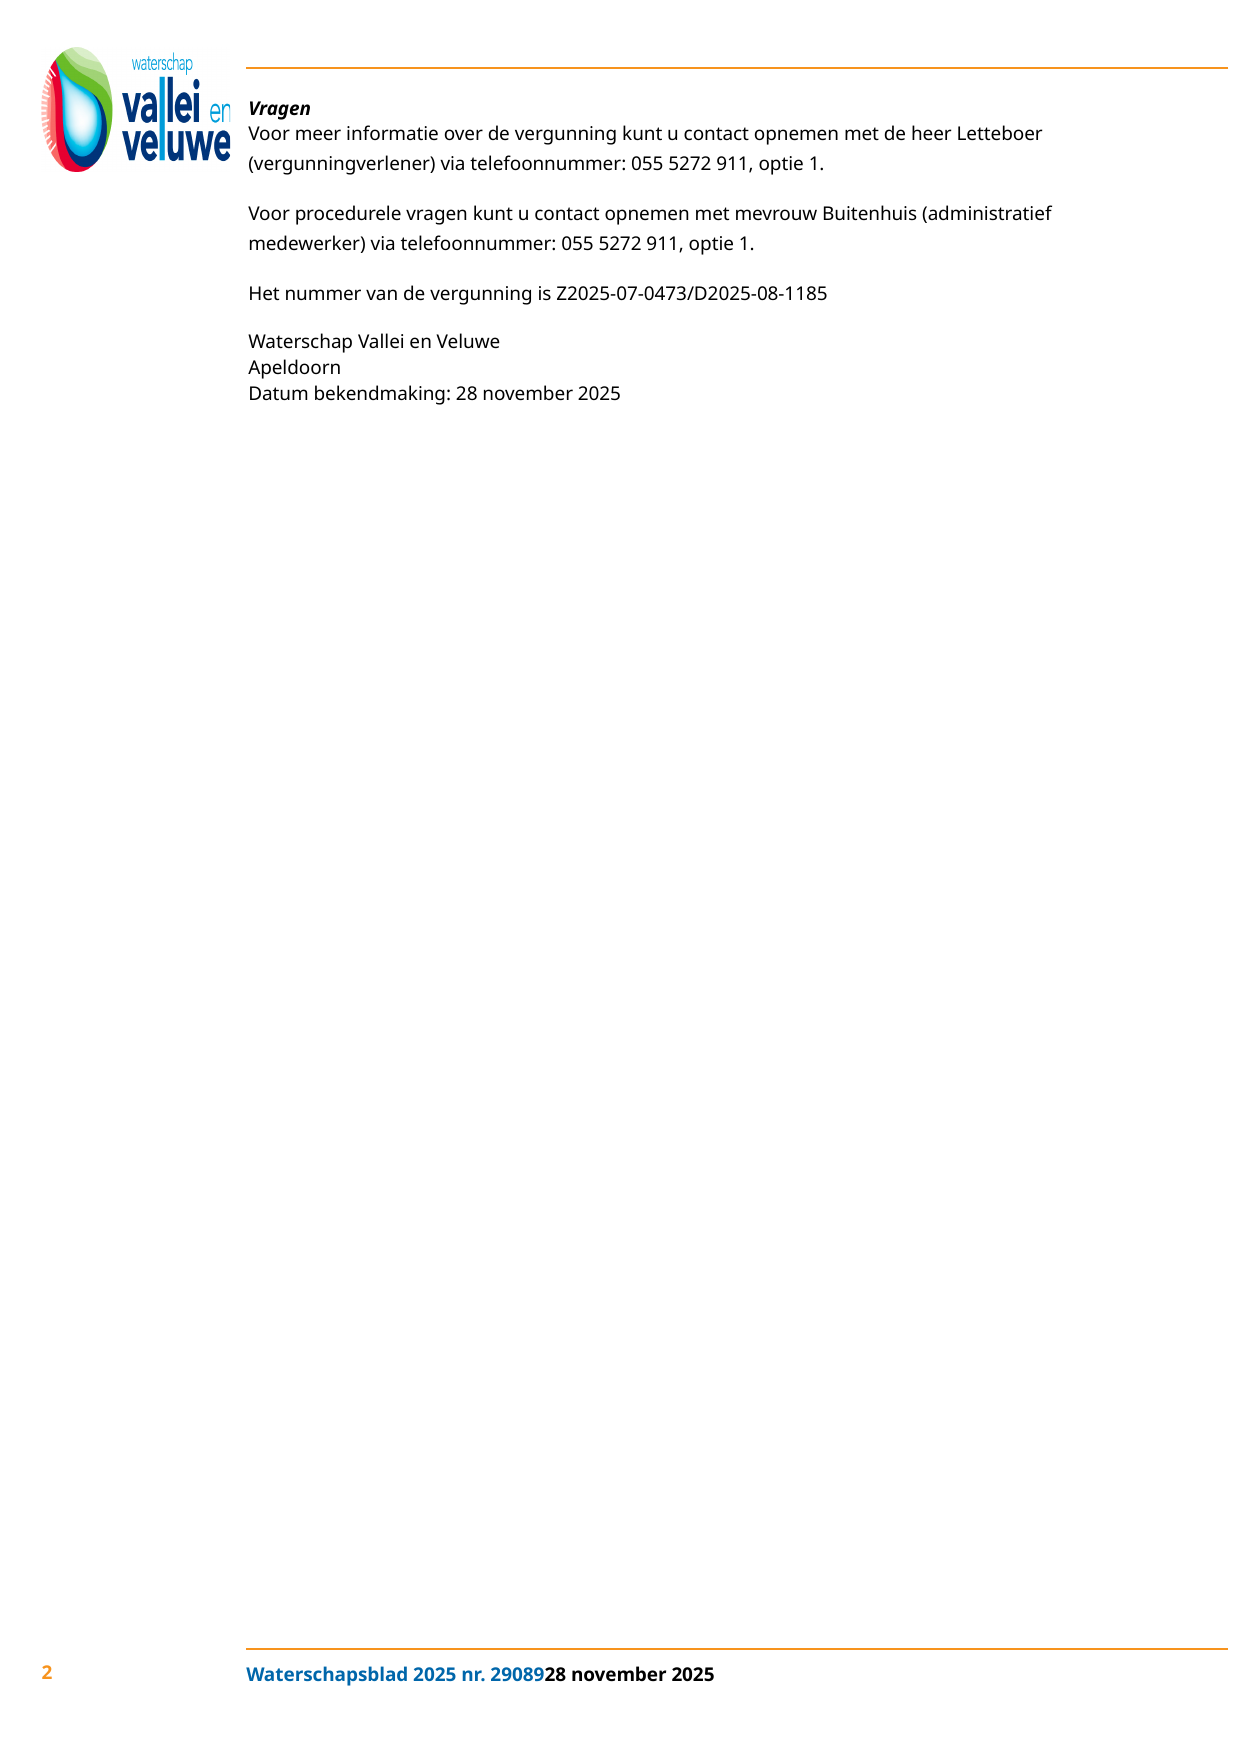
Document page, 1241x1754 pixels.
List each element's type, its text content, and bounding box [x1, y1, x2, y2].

text Voor meer informatie over de vergunning kunt u contact opnemen met de heer Letteboer (vergunningverlener) via telefoonnummer: 055 5272 911, optie 1. [248, 121, 1152, 176]
text Waterschap Vallei en Veluwe [248, 328, 1152, 354]
text Apeldoorn [248, 354, 1152, 380]
text Voor procedurele vragen kunt u contact opnemen met mevrouw Buitenhuis (administratief medewerker) via telefoonnummer: 055 5272 911, optie 1. [248, 201, 1152, 256]
text Vragen [248, 95, 1152, 121]
picture [41, 47, 231, 172]
text Het nummer van de vergunning is Z2025-07-0473/D2025-08-1185 [248, 281, 1152, 306]
text Datum bekendmaking: 28 november 2025 [248, 380, 1152, 406]
